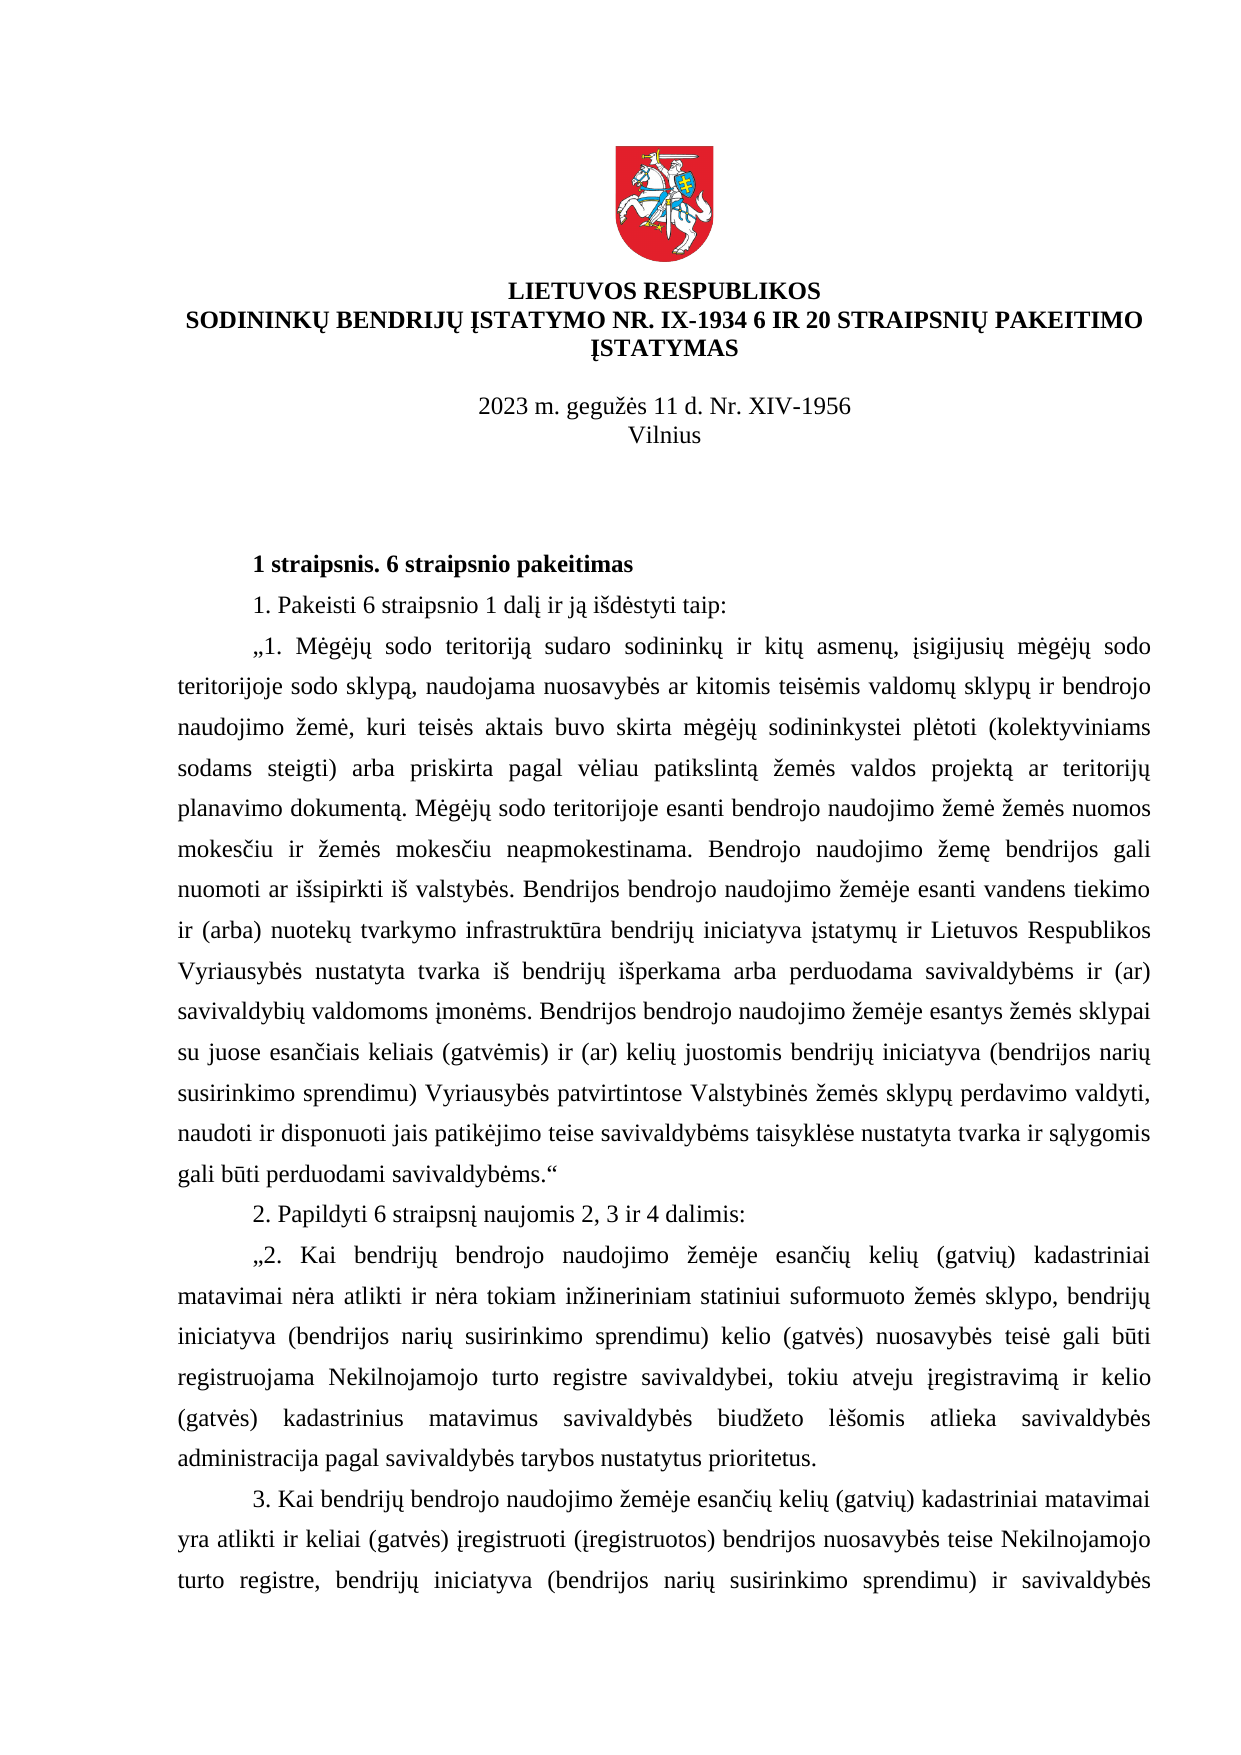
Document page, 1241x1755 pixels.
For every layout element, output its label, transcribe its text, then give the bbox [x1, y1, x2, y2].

text SODININKŲ BENDRIJŲ ĮSTATYMO NR. IX-1934 6 IR 20 STRAIPSNIŲ PAKEITIMO [177, 305, 1152, 333]
text ĮSTATYMAS [177, 333, 1152, 362]
text LIETUVOS RESPUBLIKOS [177, 276, 1152, 305]
text 3. Kai bendrijų bendrojo naudojimo žemėje esančių kelių (gatvių) kadastriniai matavimai yra atlikti ir keliai (gatvės) įregistruoti (įregistruotos) bendrijos nuosavybės teise Nekilnojamojo turto registre, bendrijų iniciatyva (bendrijos narių susirinkimo sprendimu) ir savivaldybės [177, 1472, 1152, 1594]
text 1 straipsnis. 6 straipsnio pakeitimas [177, 538, 1152, 578]
text 2023 m. gegužės 11 d. Nr. XIV-1956 [177, 391, 1152, 420]
text 2. Papildyti 6 straipsnį naujomis 2, 3 ir 4 dalimis: [177, 1188, 1152, 1228]
text Vilnius [177, 420, 1152, 448]
text 1. Pakeisti 6 straipsnio 1 dalį ir ją išdėstyti taip: [177, 578, 1152, 619]
text „1. Mėgėjų sodo teritoriją sudaro sodininkų ir kitų asmenų, įsigijusių mėgėjų sodo teritorijoje sodo sklypą, naudojama nuosavybės ar kitomis teisėmis valdomų sklypų ir bendrojo naudojimo žemė, kuri teisės aktais buvo skirta mėgėjų sodininkystei plėtoti (kolektyviniams sodams steigti) arba priskirta pagal vėliau patikslintą žemės valdos projektą ar teritorijų planavimo dokumentą. Mėgėjų sodo teritorijoje esanti bendrojo naudojimo žemė žemės nuomos mokesčiu ir žemės mokesčiu neapmokestinama. Bendrojo naudojimo žemę bendrijos gali nuomoti ar išsipirkti iš valstybės. Bendrijos bendrojo naudojimo žemėje esanti vandens tiekimo ir (arba) nuotekų tvarkymo infrastruktūra bendrijų iniciatyva įstatymų ir Lietuvos Respublikos Vyriausybės nustatyta tvarka iš bendrijų išperkama arba perduodama savivaldybėms ir (ar) savivaldybių valdomoms įmonėms. Bendrijos bendrojo naudojimo žemėje esantys žemės sklypai su juose esančiais keliais (gatvėmis) ir (ar) kelių juostomis bendrijų iniciatyva (bendrijos narių susirinkimo sprendimu) Vyriausybės patvirtintose Valstybinės žemės sklypų perdavimo valdyti, naudoti ir disponuoti jais patikėjimo teise savivaldybėms taisyklėse nustatyta tvarka ir sąlygomis gali būti perduodami savivaldybėms.“ [177, 619, 1152, 1188]
text „2. Kai bendrijų bendrojo naudojimo žemėje esančių kelių (gatvių) kadastriniai matavimai nėra atlikti ir nėra tokiam inžineriniam statiniui suformuoto žemės sklypo, bendrijų iniciatyva (bendrijos narių susirinkimo sprendimu) kelio (gatvės) nuosavybės teisė gali būti registruojama Nekilnojamojo turto registre savivaldybei, tokiu atveju įregistravimą ir kelio (gatvės) kadastrinius matavimus savivaldybės biudžeto lėšomis atlieka savivaldybės administracija pagal savivaldybės tarybos nustatytus prioritetus. [177, 1228, 1152, 1472]
